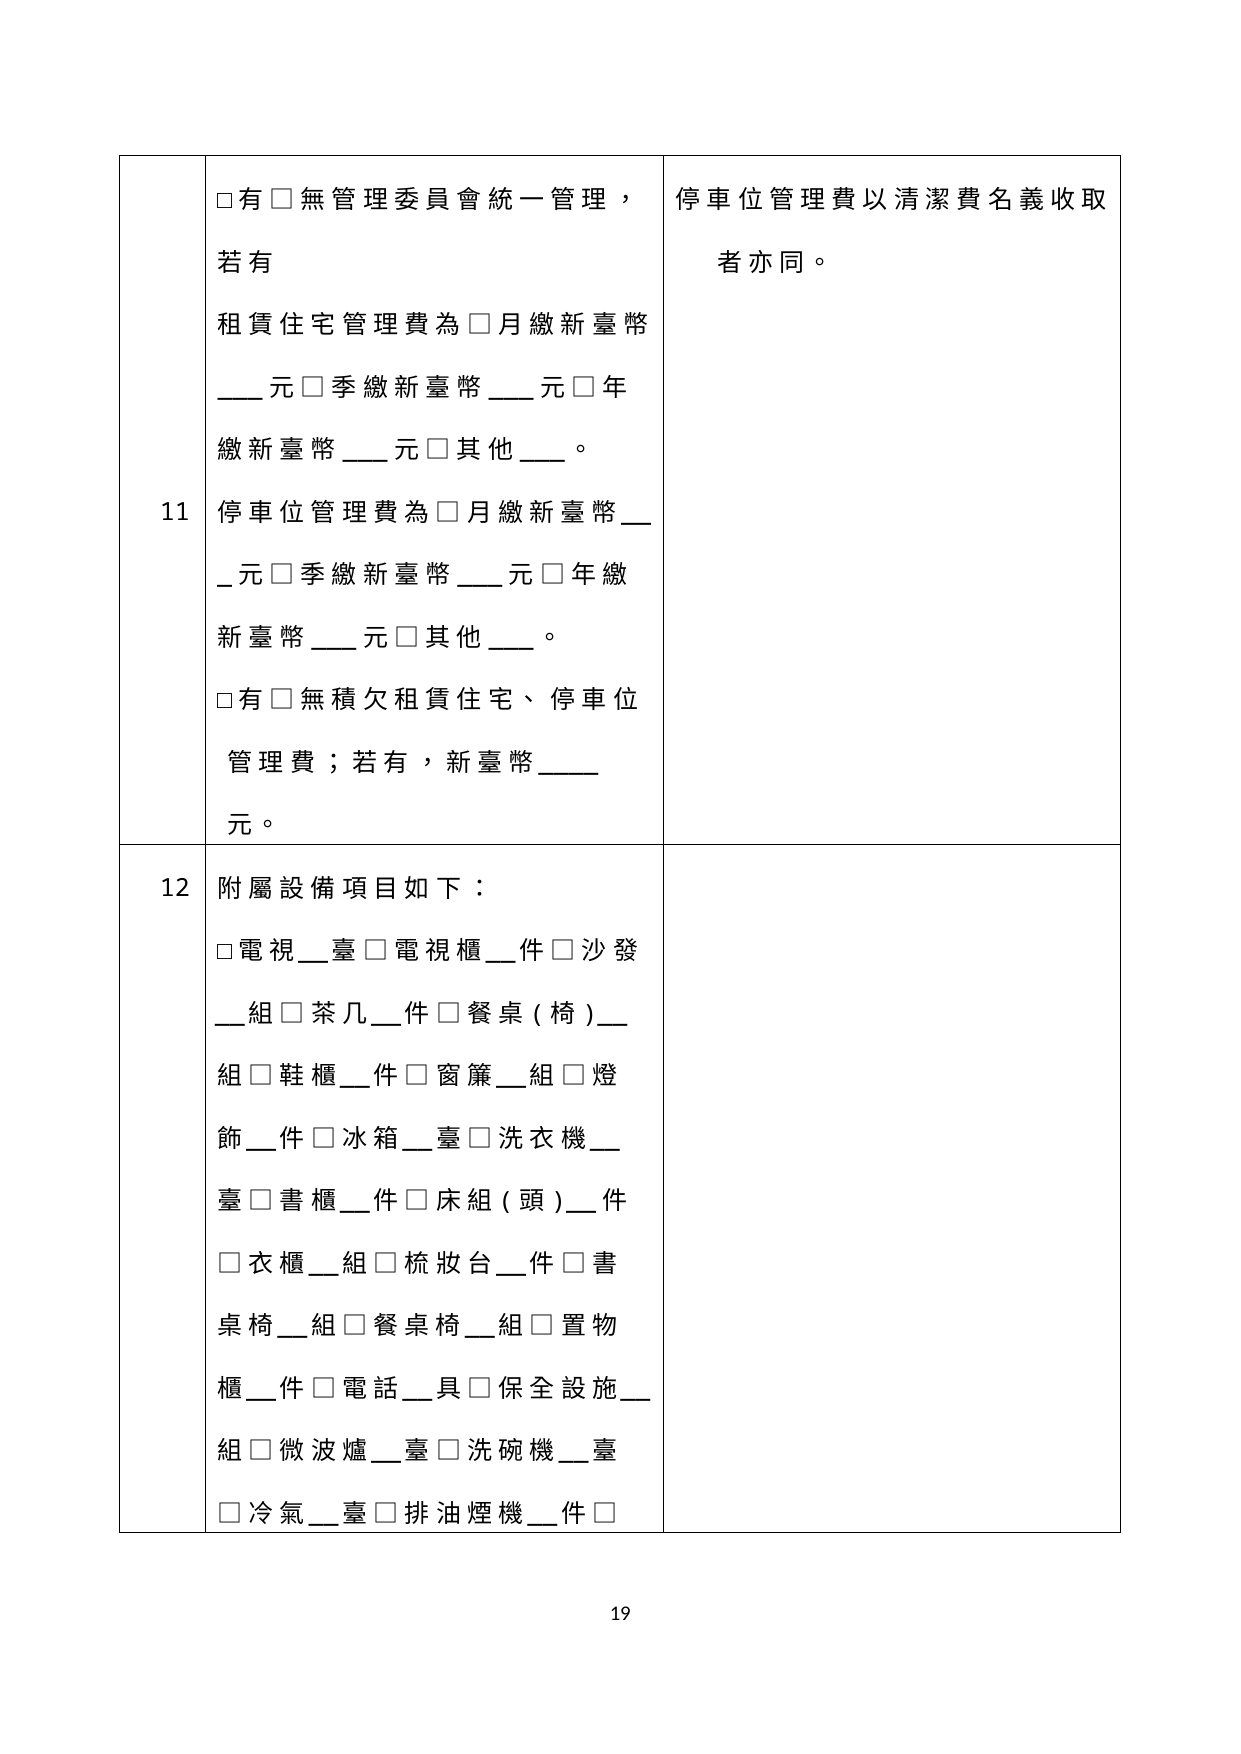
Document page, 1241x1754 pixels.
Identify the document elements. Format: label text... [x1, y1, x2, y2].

table_cell [664, 845, 1120, 1532]
table_cell 停車位管理費以清潔費名義收取者亦同。 [664, 156, 1120, 843]
table_cell 12 [120, 845, 205, 1532]
table_cell 11 [120, 156, 205, 843]
table_cell 附屬設備項目如下： □電視__臺□電視櫃__件□沙發__組□茶几__件□餐桌(椅)__組□鞋櫃__件□窗簾__組□燈飾__件□冰箱__臺□洗衣機__臺□書櫃__件□床組(頭)__件□衣櫃__組□梳妝台__件□書桌椅__組□餐桌椅__組□置物櫃__件□電話__具□保全設施__組□微波爐__臺□洗碗機__臺□冷氣__臺□排油煙機__件□ [206, 845, 663, 1532]
table_cell □有□無管理委員會統一管理，若有 租賃住宅管理費為□月繳新臺幣___元□季繳新臺幣___元□年繳新臺幣___元□其他___。 停車位管理費為□月繳新臺幣___元□季繳新臺幣___元□年繳新臺幣___元□其他___。 □有□無積欠租賃住宅、停車位管理費；若有，新臺幣____元。 [206, 156, 663, 843]
